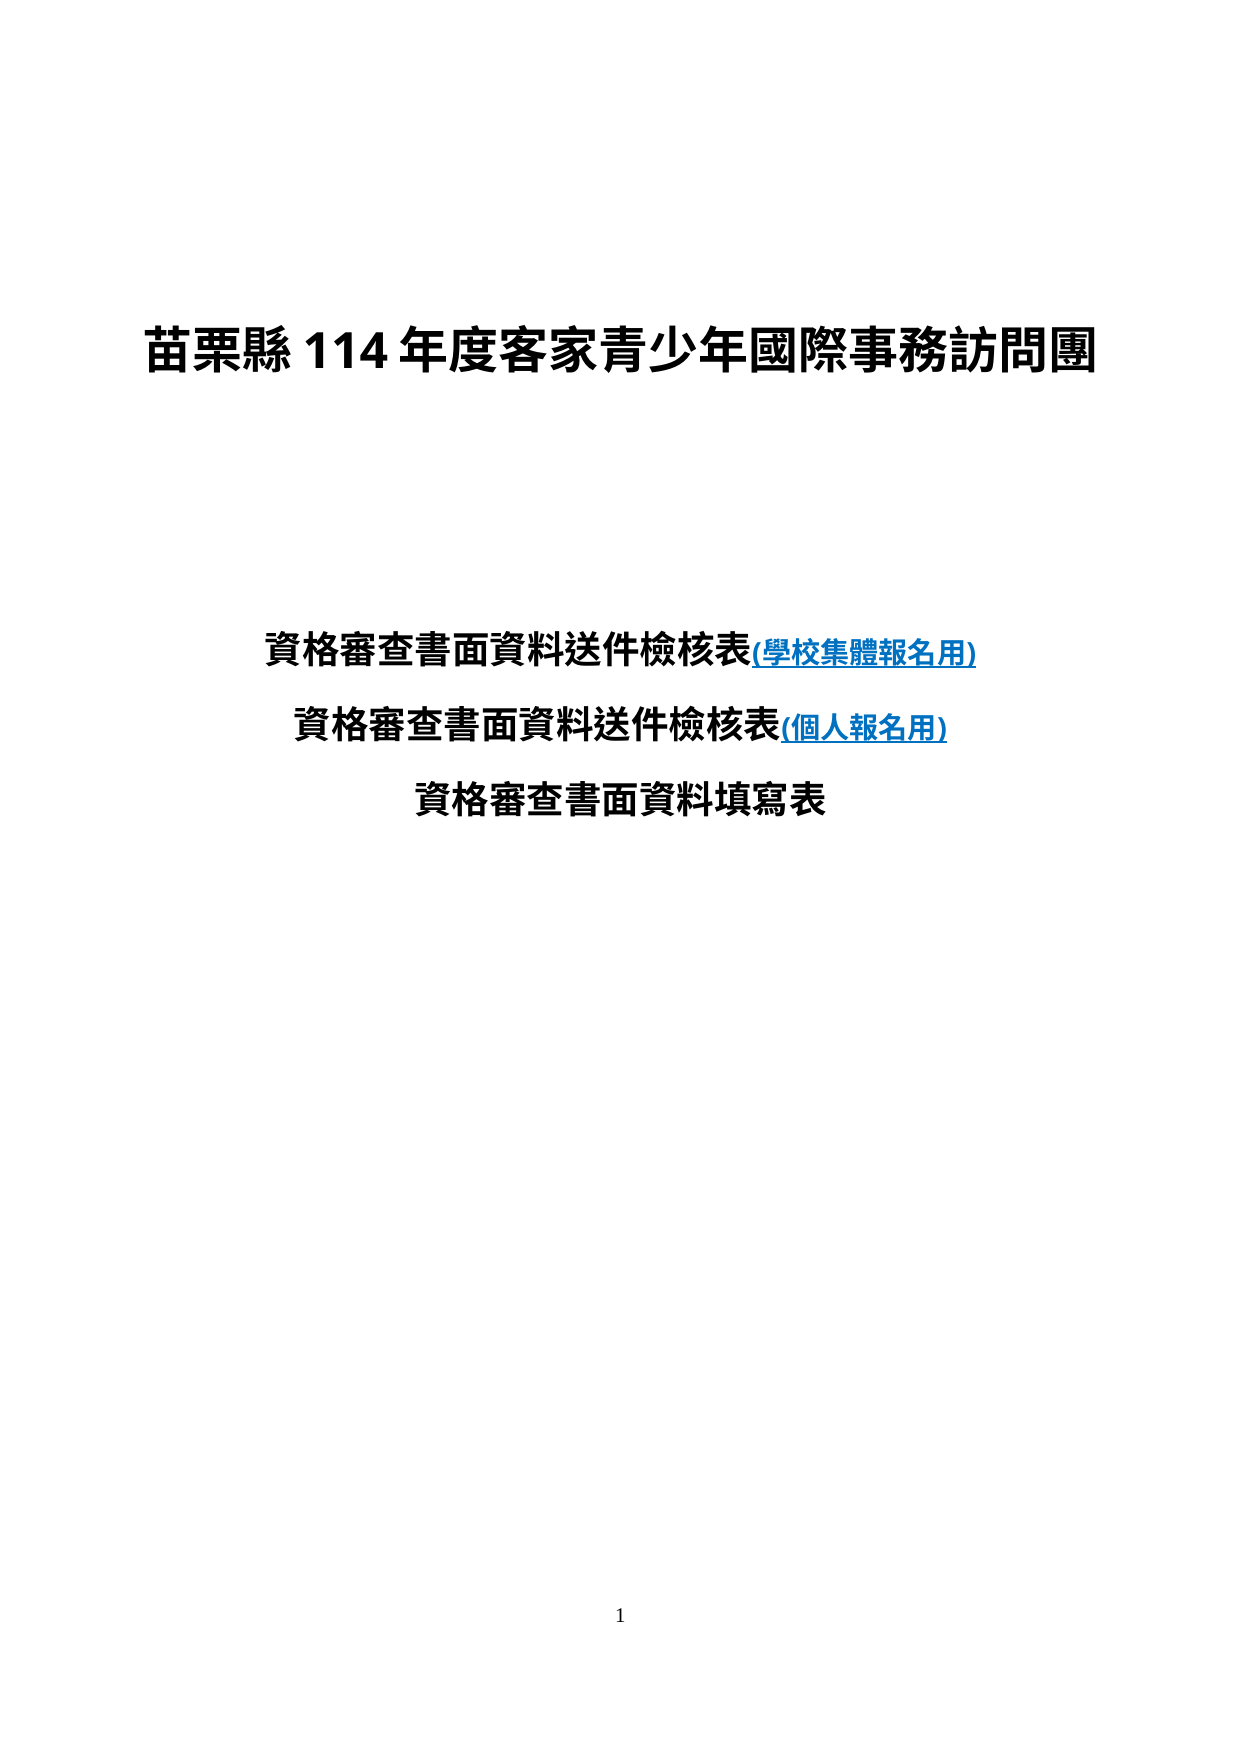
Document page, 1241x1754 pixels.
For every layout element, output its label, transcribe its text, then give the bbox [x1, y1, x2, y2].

text 苗栗縣114年度客家青少年國際事務訪問團 [142, 309, 1098, 384]
text 資格審查書面資料送件檢核表(個人報名用) [142, 684, 1098, 759]
text 資格審查書面資料填寫表 [142, 759, 1098, 834]
text 資格審查書面資料送件檢核表(學校集體報名用) [142, 609, 1098, 684]
